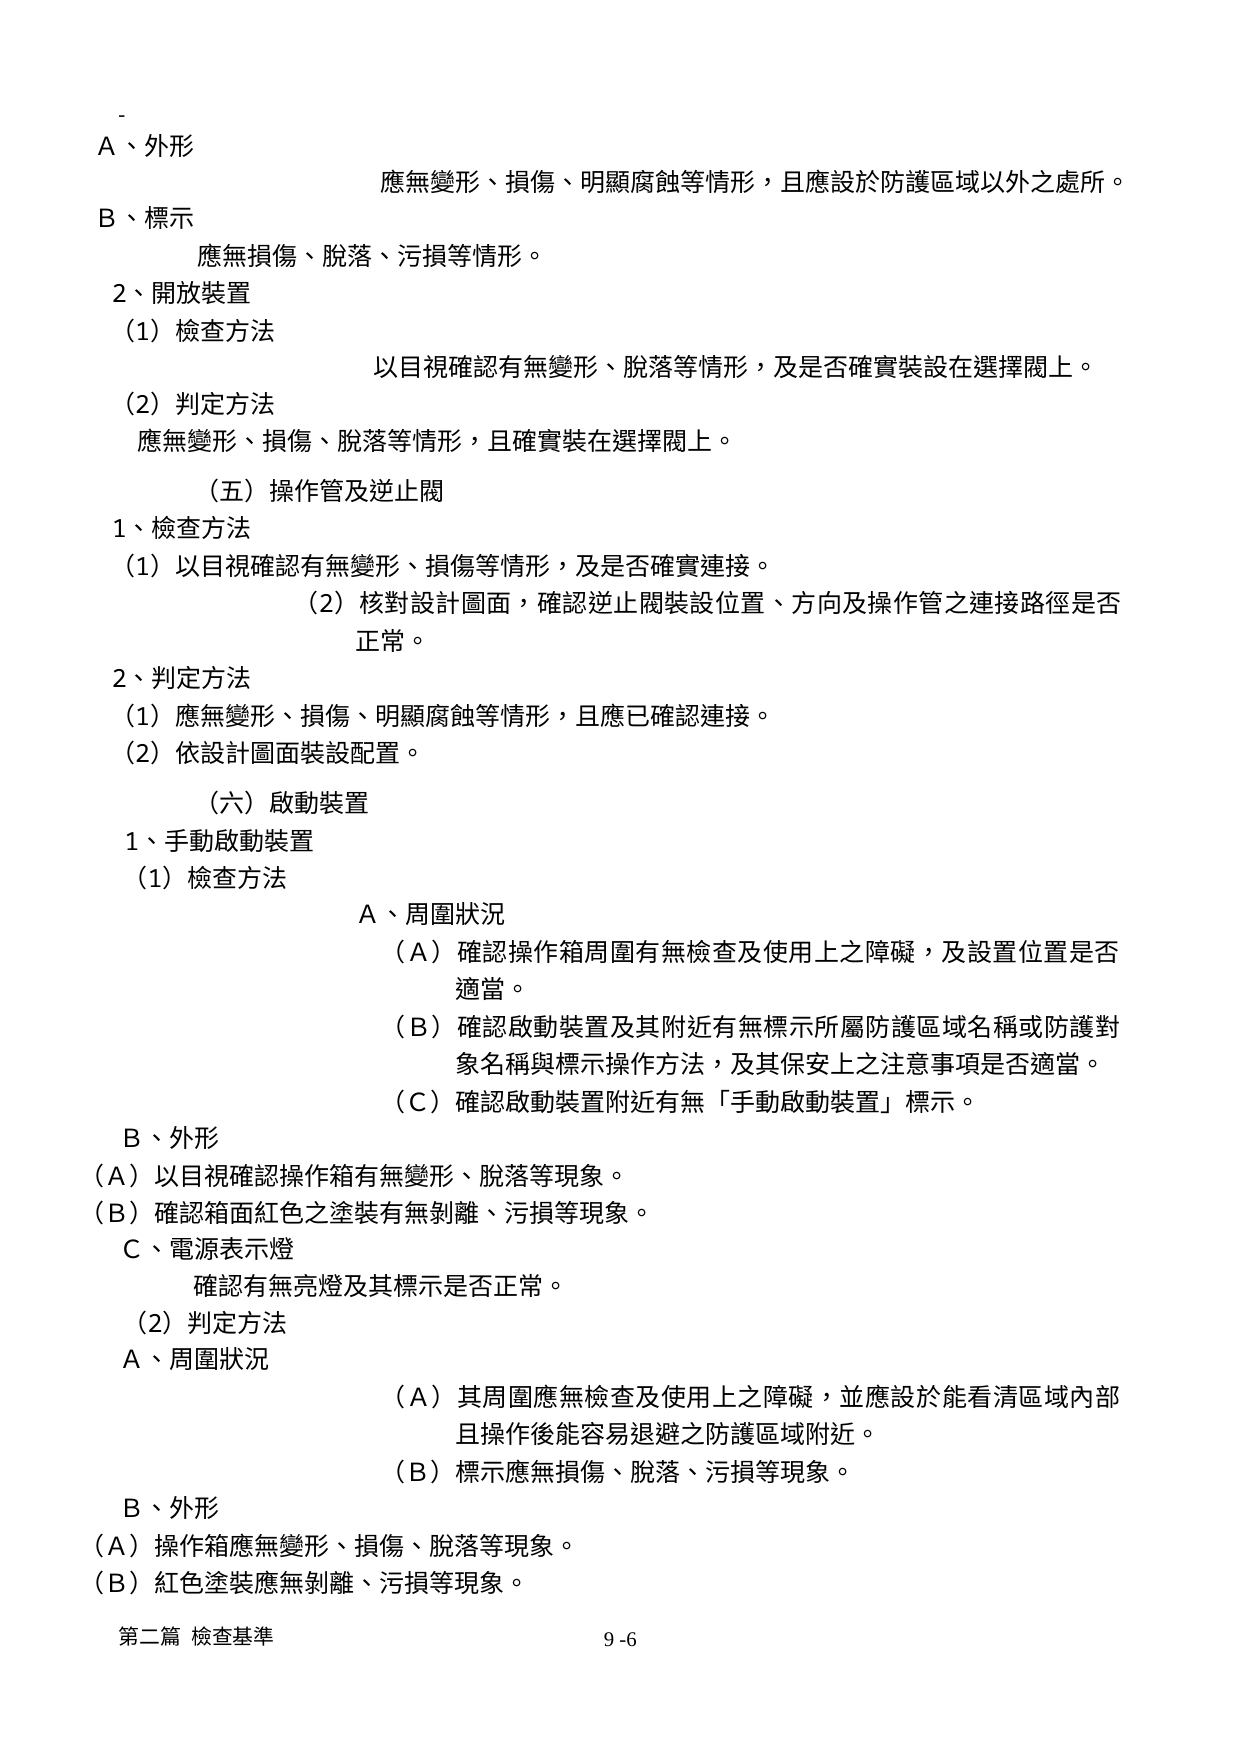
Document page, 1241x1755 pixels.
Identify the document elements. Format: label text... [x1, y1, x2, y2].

text 1、手動啟動裝置 [118, 820, 1122, 857]
text （2）核對設計圖面，確認逆止閥裝設位置、方向及操作管之連接路徑是否正常。 [293, 582, 1122, 657]
text （Ｂ）確認箱面紅色之塗裝有無剝離、污損等現象。 [79, 1192, 1122, 1230]
text Ａ、外形 [94, 126, 1122, 162]
text 應無變形、損傷、明顯腐蝕等情形，且應設於防護區域以外之處所。 [381, 162, 1122, 199]
text 應無變形、損傷、脫落等情形，且確實裝在選擇閥上。 [107, 421, 1122, 457]
text （Ａ）確認操作箱周圍有無檢查及使用上之障礙，及設置位置是否適當。 [381, 931, 1122, 1006]
text （1）應無變形、損傷、明顯腐蝕等情形，且應已確認連接。 [110, 695, 1122, 732]
text （Ｃ）確認啟動裝置附近有無「手動啟動裝置」標示。 [381, 1081, 1122, 1119]
text Ｂ、外形 [118, 1119, 1122, 1155]
text Ｂ、標示 [94, 199, 1122, 235]
text Ａ、周圍狀況 [356, 895, 1122, 931]
text Ａ、周圍狀況 [118, 1340, 1122, 1376]
text （2）判定方法 [110, 384, 1122, 421]
text Ｂ、外形 [118, 1489, 1122, 1525]
text （1）以目視確認有無變形、損傷等情形，及是否確實連接。 [110, 545, 1122, 582]
text （六）啟動裝置 [118, 782, 1122, 820]
text 以目視確認有無變形、脫落等情形，及是否確實裝設在選擇閥上。 [343, 347, 1122, 384]
text 應無損傷、脫落、污損等情形。 [118, 235, 1122, 272]
text （五）操作管及逆止閥 [118, 470, 1122, 507]
text 2、開放裝置 [112, 272, 1122, 310]
text （Ａ）操作箱應無變形、損傷、脫落等現象。 [79, 1525, 1122, 1562]
text 1、檢查方法 [112, 507, 1122, 545]
text （Ａ）其周圍應無檢查及使用上之障礙，並應設於能看清區域內部且操作後能容易退避之防護區域附近。 [381, 1376, 1122, 1451]
text （1）檢查方法 [110, 310, 1122, 347]
text （2）依設計圖面裝設配置。 [110, 732, 1122, 770]
text （Ａ）以目視確認操作箱有無變形、脫落等現象。 [79, 1155, 1122, 1192]
text 2、判定方法 [112, 657, 1122, 695]
text （2）判定方法 [118, 1302, 1122, 1340]
text （1）檢查方法 [118, 857, 1122, 895]
text 確認有無亮燈及其標示是否正常。 [118, 1266, 1122, 1302]
text （Ｂ）確認啟動裝置及其附近有無標示所屬防護區域名稱或防護對象名稱與標示操作方法，及其保安上之注意事項是否適當。 [381, 1006, 1122, 1081]
text （Ｂ）標示應無損傷、脫落、污損等現象。 [381, 1451, 1122, 1489]
text （Ｂ）紅色塗裝應無剝離、污損等現象。 [79, 1562, 1122, 1600]
text Ｃ、電源表示燈 [118, 1230, 1122, 1266]
